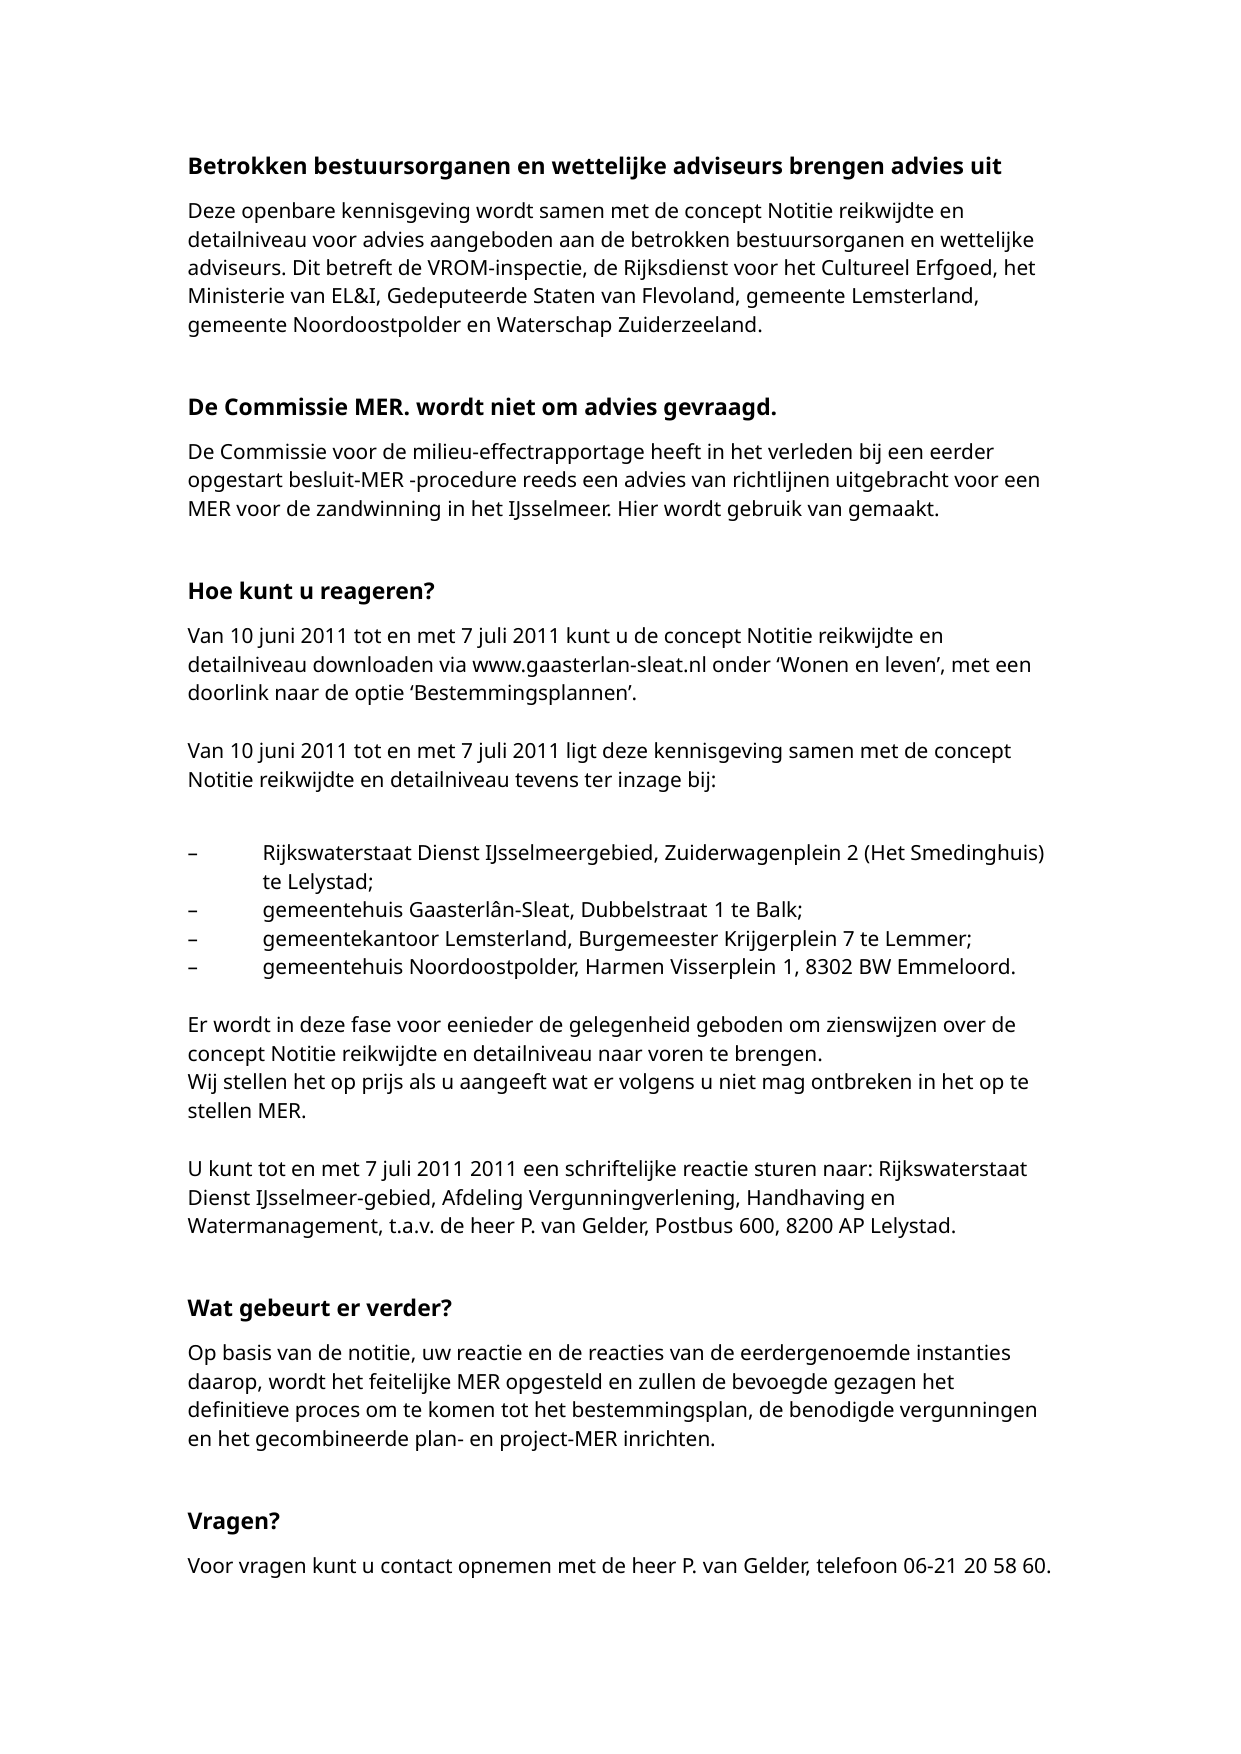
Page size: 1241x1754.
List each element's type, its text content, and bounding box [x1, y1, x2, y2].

text Deze openbare kennisgeving wordt samen met de concept Notitie reikwijdte en detailniveau voor advies aangeboden aan de betrokken bestuursorganen en wettelijke adviseurs. Dit betreft de VROM-inspectie, de Rijksdienst voor het Cultureel Erfgoed, het Ministerie van EL&I, Gedeputeerde Staten van Flevoland, gemeente Lemsterland, gemeente Noordoostpolder en Waterschap Zuiderzeeland. [187, 196, 1053, 338]
list gemeentekantoor Lemsterland, Burgemeester Krijgerplein 7 te Lemmer; [187, 924, 1053, 952]
list gemeentehuis Noordoostpolder, Harmen Visserplein 1, 8302 BW Emmeloord. [187, 952, 1053, 981]
text Van 10 juni 2011 tot en met 7 juli 2011 kunt u de concept Notitie reikwijdte en detailniveau downloaden via www.gaasterlan-sleat.nl onder ‘Wonen en leven’, met een doorlink naar de optie ‘Bestemmingsplannen’. [187, 621, 1053, 707]
subtitle Hoe kunt u reageren? [187, 575, 1053, 606]
text Op basis van de notitie, uw reactie en de reacties van de eerdergenoemde instanties daarop, wordt het feitelijke MER opgesteld en zullen de bevoegde gezagen het definitieve proces om te komen tot het bestemmingsplan, de benodigde vergunningen en het gecombineerde plan- en project-MER inrichten. [187, 1338, 1053, 1452]
list Rijkswaterstaat Dienst IJsselmeergebied, Zuiderwagenplein 2 (Het Smedinghuis) te Lelystad; [187, 838, 1053, 895]
list gemeentehuis Gaasterlân-Sleat, Dubbelstraat 1 te Balk; [187, 895, 1053, 924]
text Er wordt in deze fase voor eenieder de gelegenheid geboden om zienswijzen over de concept Notitie reikwijdte en detailniveau naar voren te brengen. [187, 1011, 1053, 1067]
text Wij stellen het op prijs als u aangeeft wat er volgens u niet mag ontbreken in het op te stellen MER. [187, 1067, 1053, 1124]
text Van 10 juni 2011 tot en met 7 juli 2011 ligt deze kennisgeving samen met de concept Notitie reikwijdte en detailniveau tevens ter inzage bij: [187, 737, 1053, 793]
text Voor vragen kunt u contact opnemen met de heer P. van Gelder, telefoon 06-21 20 58 60. [187, 1551, 1053, 1579]
subtitle De Commissie MER. wordt niet om advies gevraagd. [187, 391, 1053, 422]
text De Commissie voor de milieu-effectrapportage heeft in het verleden bij een eerder opgestart besluit-MER -procedure reeds een advies van richtlijnen uitgebracht voor een MER voor de zandwinning in het IJsselmeer. Hier wordt gebruik van gemaakt. [187, 437, 1053, 522]
subtitle Betrokken bestuursorganen en wettelijke adviseurs brengen advies uit [187, 150, 1053, 181]
subtitle Wat gebeurt er verder? [187, 1292, 1053, 1323]
text U kunt tot en met 7 juli 2011 2011 een schriftelijke reactie sturen naar: Rijkswaterstaat Dienst IJsselmeer-gebied, Afdeling Vergunningverlening, Handhaving en Watermanagement, t.a.v. de heer P. van Gelder, Postbus 600, 8200 AP Lelystad. [187, 1154, 1053, 1240]
subtitle Vragen? [187, 1505, 1053, 1536]
